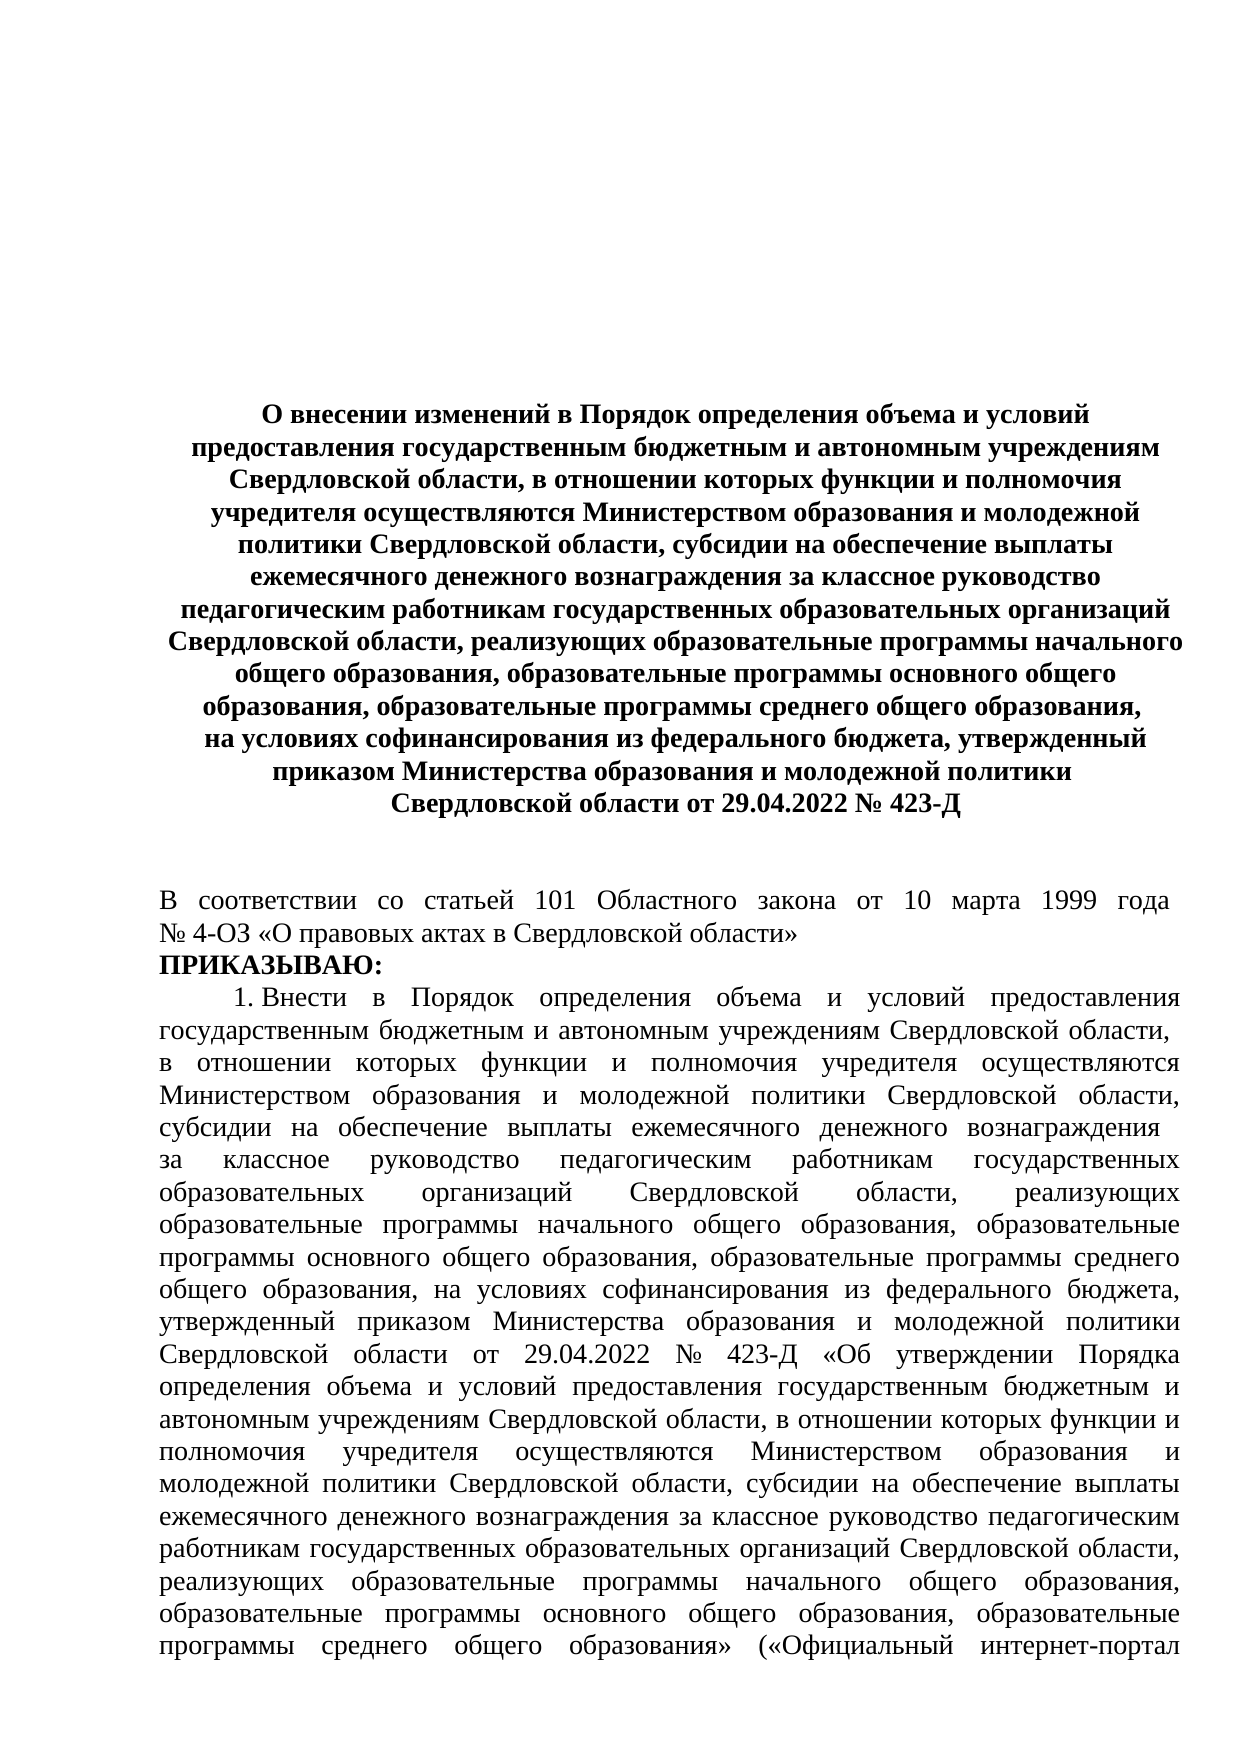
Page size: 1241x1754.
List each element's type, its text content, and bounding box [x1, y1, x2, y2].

table_cell О внесении изменений в Порядок определения объема и условий предоставления государственным бюджетным и автономным учреждениям Свердловской области, в отношении которых функции и полномочия учредителя осуществляются Министерством образования и молодежной политики Свердловской области, субсидии на обеспечение выплаты ежемесячного денежного вознаграждения за классное руководство педагогическим работникам государственных образовательных организаций Свердловской области, реализующих образовательные программы начального общего образования, образовательные программы основного общего образования, образовательные программы среднего общего образования, на условиях софинансирования из федерального бюджета, утвержденный приказом Министерства образования и молодежной политики Свердловской области от 29.04.2022 № 423-Д [144, 398, 1207, 818]
table_header В соответствии со статьей 101 Областного закона от 10 марта 1999 года № 4-ОЗ «О правовых актах в Свердловской области» ПРИКАЗЫВАЮ: 1. Внести в Порядок определения объема и условий предоставления государственным бюджетным и автономным учреждениям Свердловской области, в отношении которых функции и полномочия учредителя осуществляются Министерством образования и молодежной политики Свердловской области, субсидии на обеспечение выплаты ежемесячного денежного вознаграждения за классное руководство педагогическим работникам государственных образовательных организаций Свердловской области, реализующих образовательные программы начального общего образования, образовательные программы основного общего образования, образовательные программы среднего общего образования, на условиях софинансирования из федерального бюджета, утвержденный приказом Министерства образования и молодежной политики Свердловской области от 29.04.2022 № 423-Д «Об утверждении Порядка определения объема и условий предоставления государственным бюджетным и автономным учреждениям Свердловской области, в отношении которых функции и полномочия учредителя осуществляются Министерством образования и молодежной политики Свердловской области, субсидии на обеспечение выплаты ежемесячного денежного вознаграждения за классное руководство педагогическим работникам государственных образовательных организаций Свердловской области, реализующих образовательные программы начального общего образования, образовательные программы основного общего образования, образовательные программы среднего общего образования» («Официальный интернет-портал [148, 883, 1193, 1661]
table_header [144, 131, 148, 397]
table_header [148, 131, 1207, 397]
